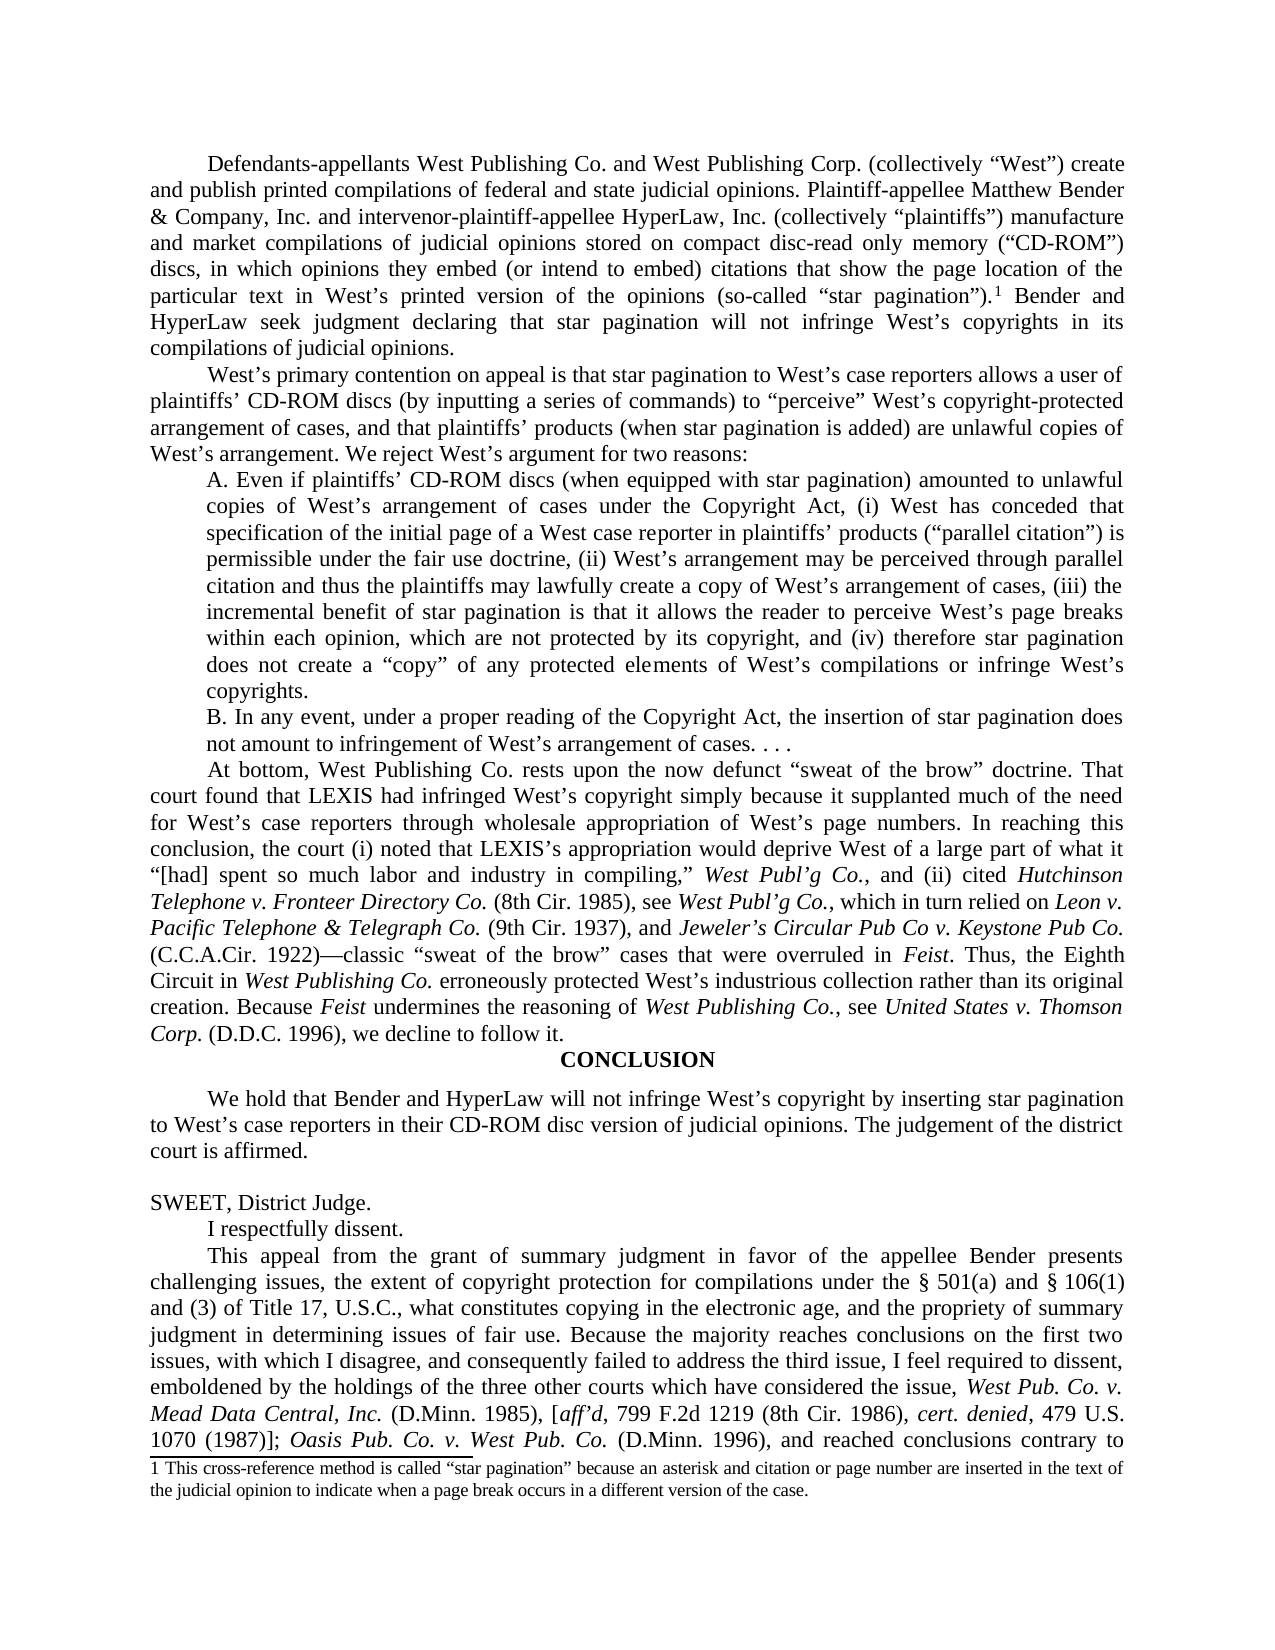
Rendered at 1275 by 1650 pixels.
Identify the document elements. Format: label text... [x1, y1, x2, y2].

text I respectfully dissent. [150, 1215, 1125, 1242]
text This cross-reference method is called “star pagination” because an asterisk and citation or page number are inserted in the text of the judicial opinion to indicate when a page break occurs in a different version of the case. [150, 1457, 1125, 1500]
text Defendants-appellants West Publishing Co. and West Publishing Corp. (col­lec­tive­ly “West”) create and publish printed compilations of federal and state judicial opinions. Plaintiff-appellee Matthew Bender & Company, Inc. and intervenor-plaintiff-appellee HyperLaw, Inc. (collectively “plaintiffs”) manufacture and market compilations of judicial opinions stored on compact disc-read only memory (“CD-ROM”) discs, in which opinions they embed (or intend to embed) citations that show the page location of the particular text in West’s printed version of the opinions (so-called “star pagination”). Bender and HyperLaw seek judgment declaring that star pagination will not infringe West’s copyrights in its compilations of judicial opinions. [150, 150, 1125, 361]
text A. Even if plaintiffs’ CD-ROM discs (when equipped with star pagination) amounted to unlawful copies of West’s arrangement of cases under the Copyright Act, (i) West has conceded that specification of the initial page of a West case re­porter in plaintiffs’ products (“parallel citation”) is permissible under the fair use doc­trine, (ii) West’s arrangement may be perceived through parallel citation and thus the plaintiffs may lawfully create a copy of West’s arrangement of cases, (iii) the incremental benefit of star pagination is that it allows the reader to perceive West’s page breaks within each opinion, which are not protected by its copyright, and (iv) therefore star pagination does not create a “copy” of any protected ele­ments of West’s compilations or infringe West’s copyrights. [206, 466, 1125, 703]
text We hold that Bender and HyperLaw will not infringe West’s copyright by inserting star pagination to West’s case reporters in their CD-ROM disc version of judicial opinions. The judgement of the district court is affirmed. [150, 1085, 1125, 1164]
text SWEET, District Judge. [150, 1189, 1125, 1215]
text CONCLUSION [150, 1046, 1125, 1072]
text At bottom, West Publishing Co. rests upon the now defunct “sweat of the brow” doctrine. That court found that LEXIS had infringed West’s copyright simply because it supplanted much of the need for West’s case reporters through wholesale appropriation of West’s page numbers. In reaching this conclusion, the court (i) noted that LEXIS’s appropriation would deprive West of a large part of what it “[had] spent so much labor and industry in compiling,” West Publ’g Co., and (ii) cited Hutchinson Telephone v. Fronteer Directory Co. (8th Cir. 1985), see West Publ’g Co., which in turn relied on Leon v. Pacific Telephone & Telegraph Co. (9th Cir. 1937), and Jeweler’s Circular Pub Co v. Keystone Pub Co. (C.C.A.Cir. 1922)—classic “sweat of the brow” cases that were overruled in Feist. Thus, the Eighth Circuit in West Publishing Co. erroneously protected West’s industrious collection rather than its original creation. Because Feist undermines the reasoning of West Publishing Co., see United States v. Thomson Corp. (D.D.C. 1996), we decline to follow it. [150, 756, 1125, 1046]
text B. In any event, under a proper reading of the Copyright Act, the insertion of star pagination does not amount to infringement of West’s arrangement of cases. . . . [206, 703, 1125, 756]
text This appeal from the grant of summary judgment in favor of the appellee Bender presents challenging issues, the extent of copyright protection for compilations under the § 501(a) and § 106(1) and (3) of Title 17, U.S.C., what constitutes copying in the electronic age, and the propriety of summary judgment in determining issues of fair use. Because the majority reaches conclusions on the first two issues, with which I disagree, and consequently failed to address the third issue, I feel required to dissent, emboldened by the holdings of the three other courts which have considered the issue, West Pub. Co. v. Mead Data Central, Inc. (D.Minn. 1985), [aff’d, 799 F.2d 1219 (8th Cir. 1986), cert. denied, 479 U.S. 1070 (1987)]; Oasis Pub. Co. v. West Pub. Co. (D.Minn. 1996), and reached conclusions contrary to [150, 1242, 1125, 1452]
text West’s primary contention on appeal is that star pagination to West’s case reporters allows a user of plaintiffs’ CD-ROM discs (by inputting a series of commands) to “perceive” West’s copyright-protected arrangement of cases, and that plaintiffs’ products (when star pagination is added) are unlawful copies of West’s arrangement. We reject West’s argument for two reasons: [150, 361, 1125, 466]
